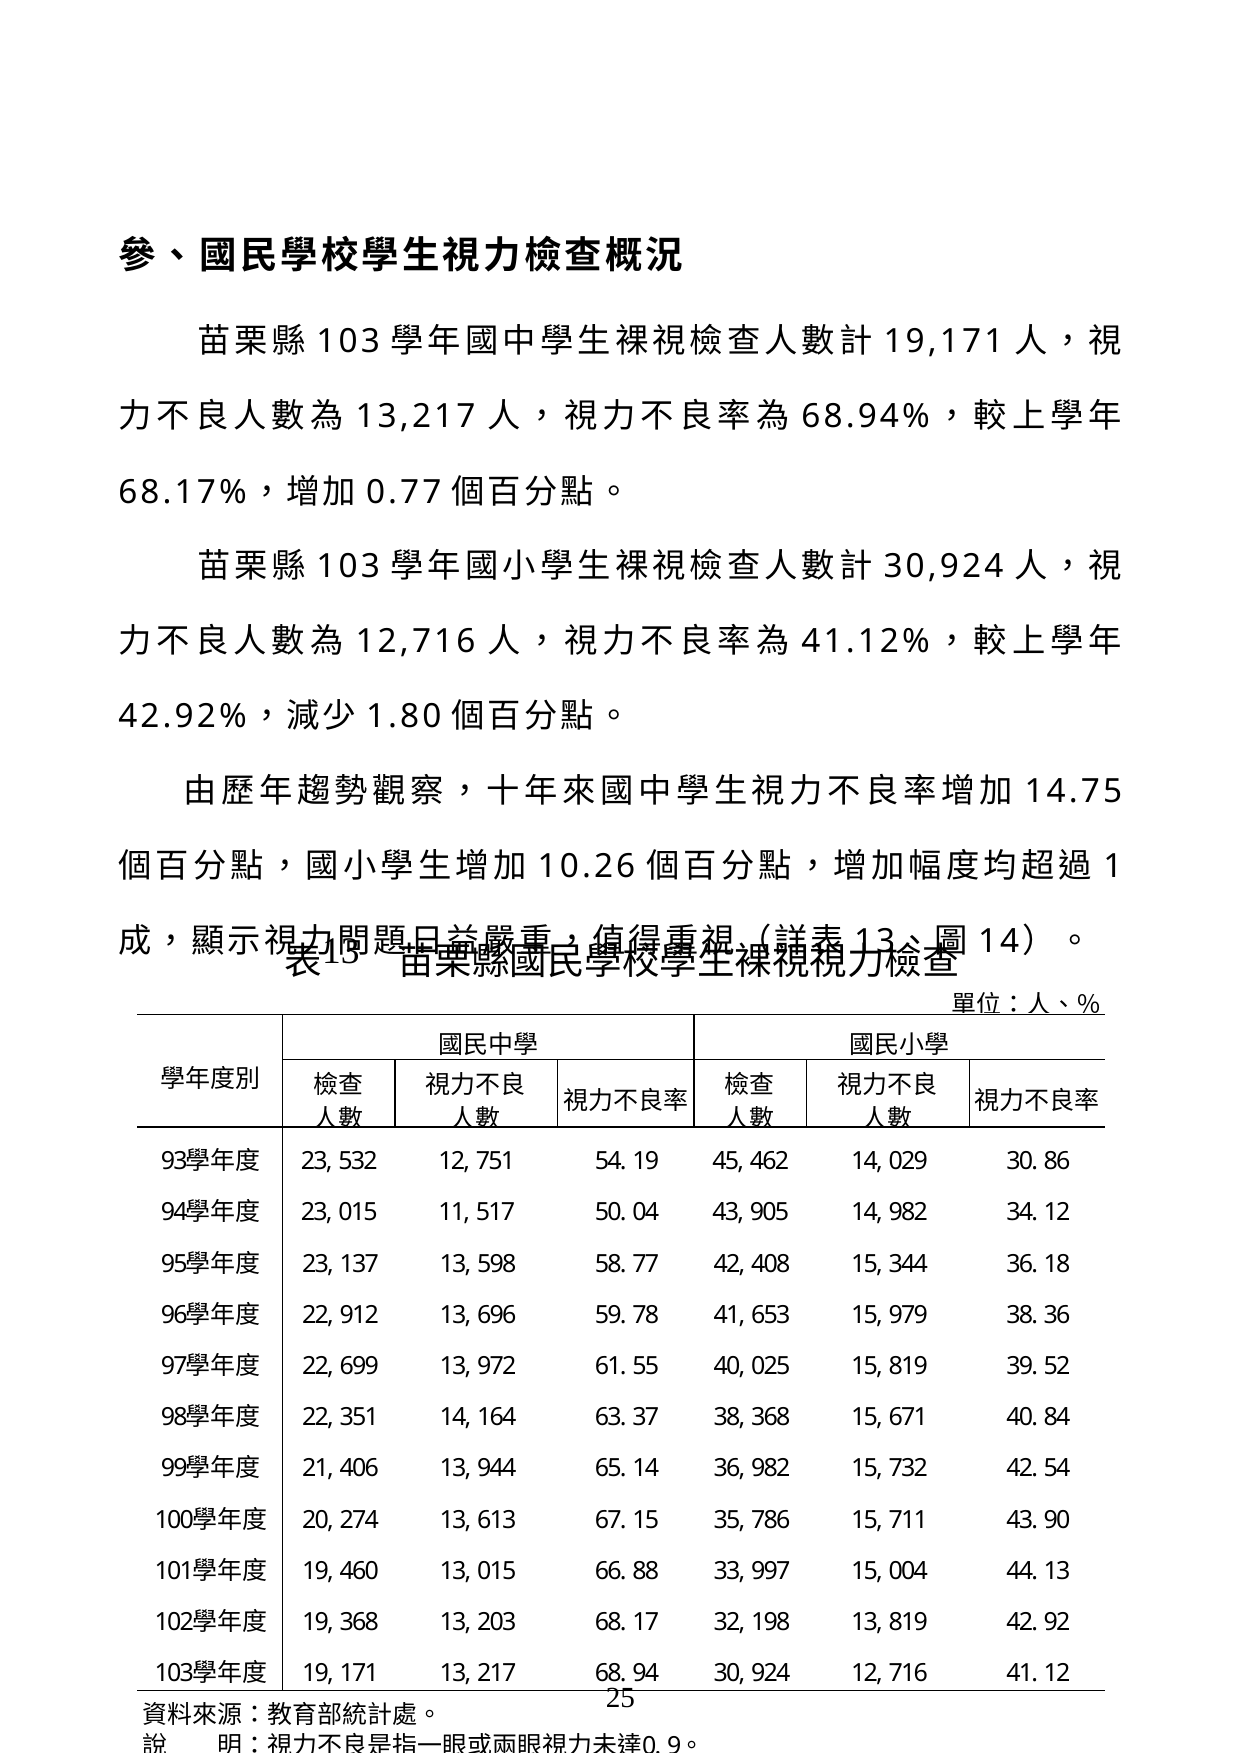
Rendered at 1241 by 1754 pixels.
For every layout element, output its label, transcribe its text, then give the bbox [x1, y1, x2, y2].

text 苗栗縣103學年國中學生裸視檢查人數計19,171人，視力不良人數為13,217人，視力不良率為68.94%，較上學年68.17%，增加0.77個百分點。 [118, 302, 1122, 527]
text 由歷年趨勢觀察，十年來國中學生視力不良率增加14.75個百分點，國小學生增加10.26個百分點，增加幅度均超過1成，顯示視力問題日益嚴重，值得重視（詳表13、圖14）。 [118, 752, 1122, 977]
subtitle 參、國民學校學生視力檢查概況 [118, 214, 1122, 289]
text 苗栗縣103學年國小學生裸視檢查人數計30,924人，視力不良人數為12,716人，視力不良率為41.12%，較上學年42.92%，減少1.80個百分點。 [118, 527, 1122, 752]
